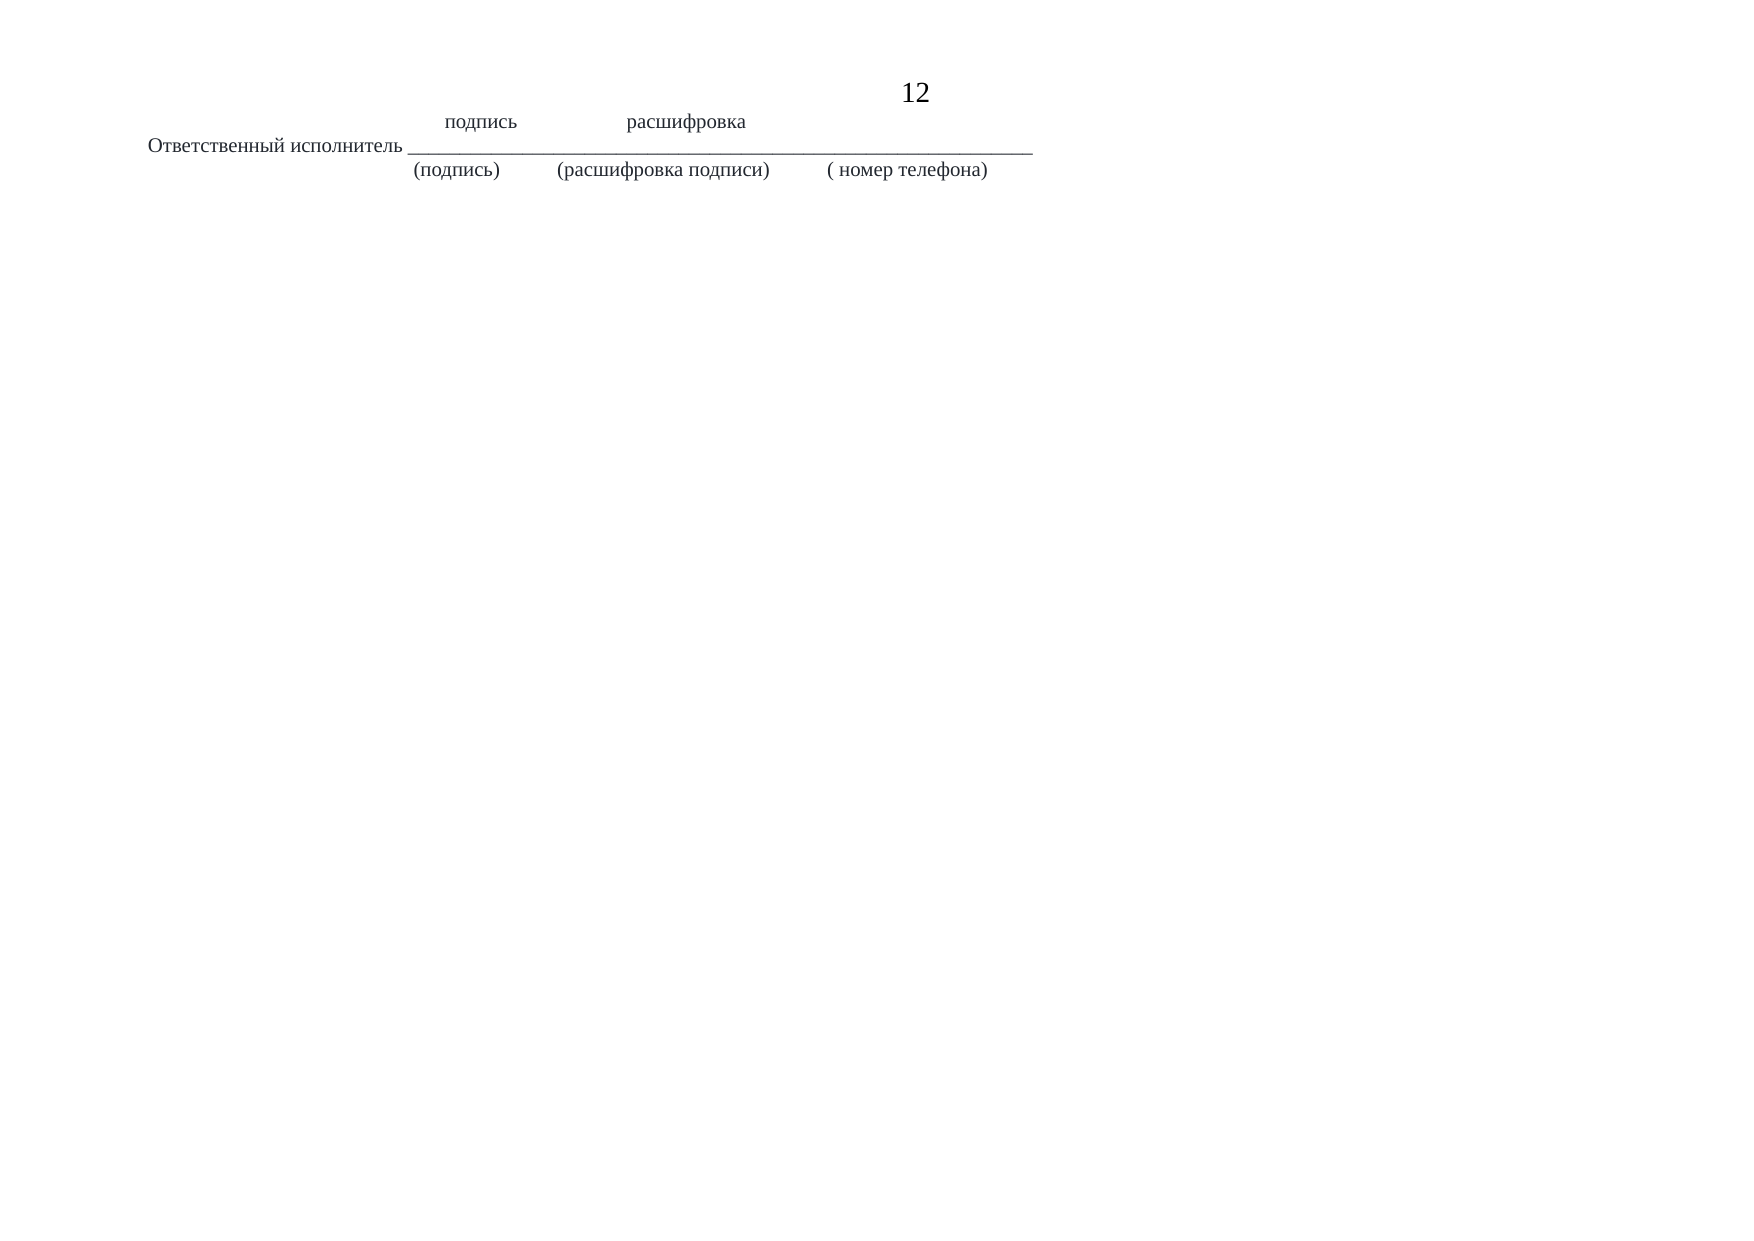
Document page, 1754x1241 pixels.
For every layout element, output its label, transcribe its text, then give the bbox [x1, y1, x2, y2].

text (подпись) (расшифровка подписи) ( номер телефона) [148, 157, 1683, 181]
text подпись расшифровка [148, 108, 1683, 133]
text Ответственный исполнитель ____________________________________________________________ [148, 133, 1683, 157]
